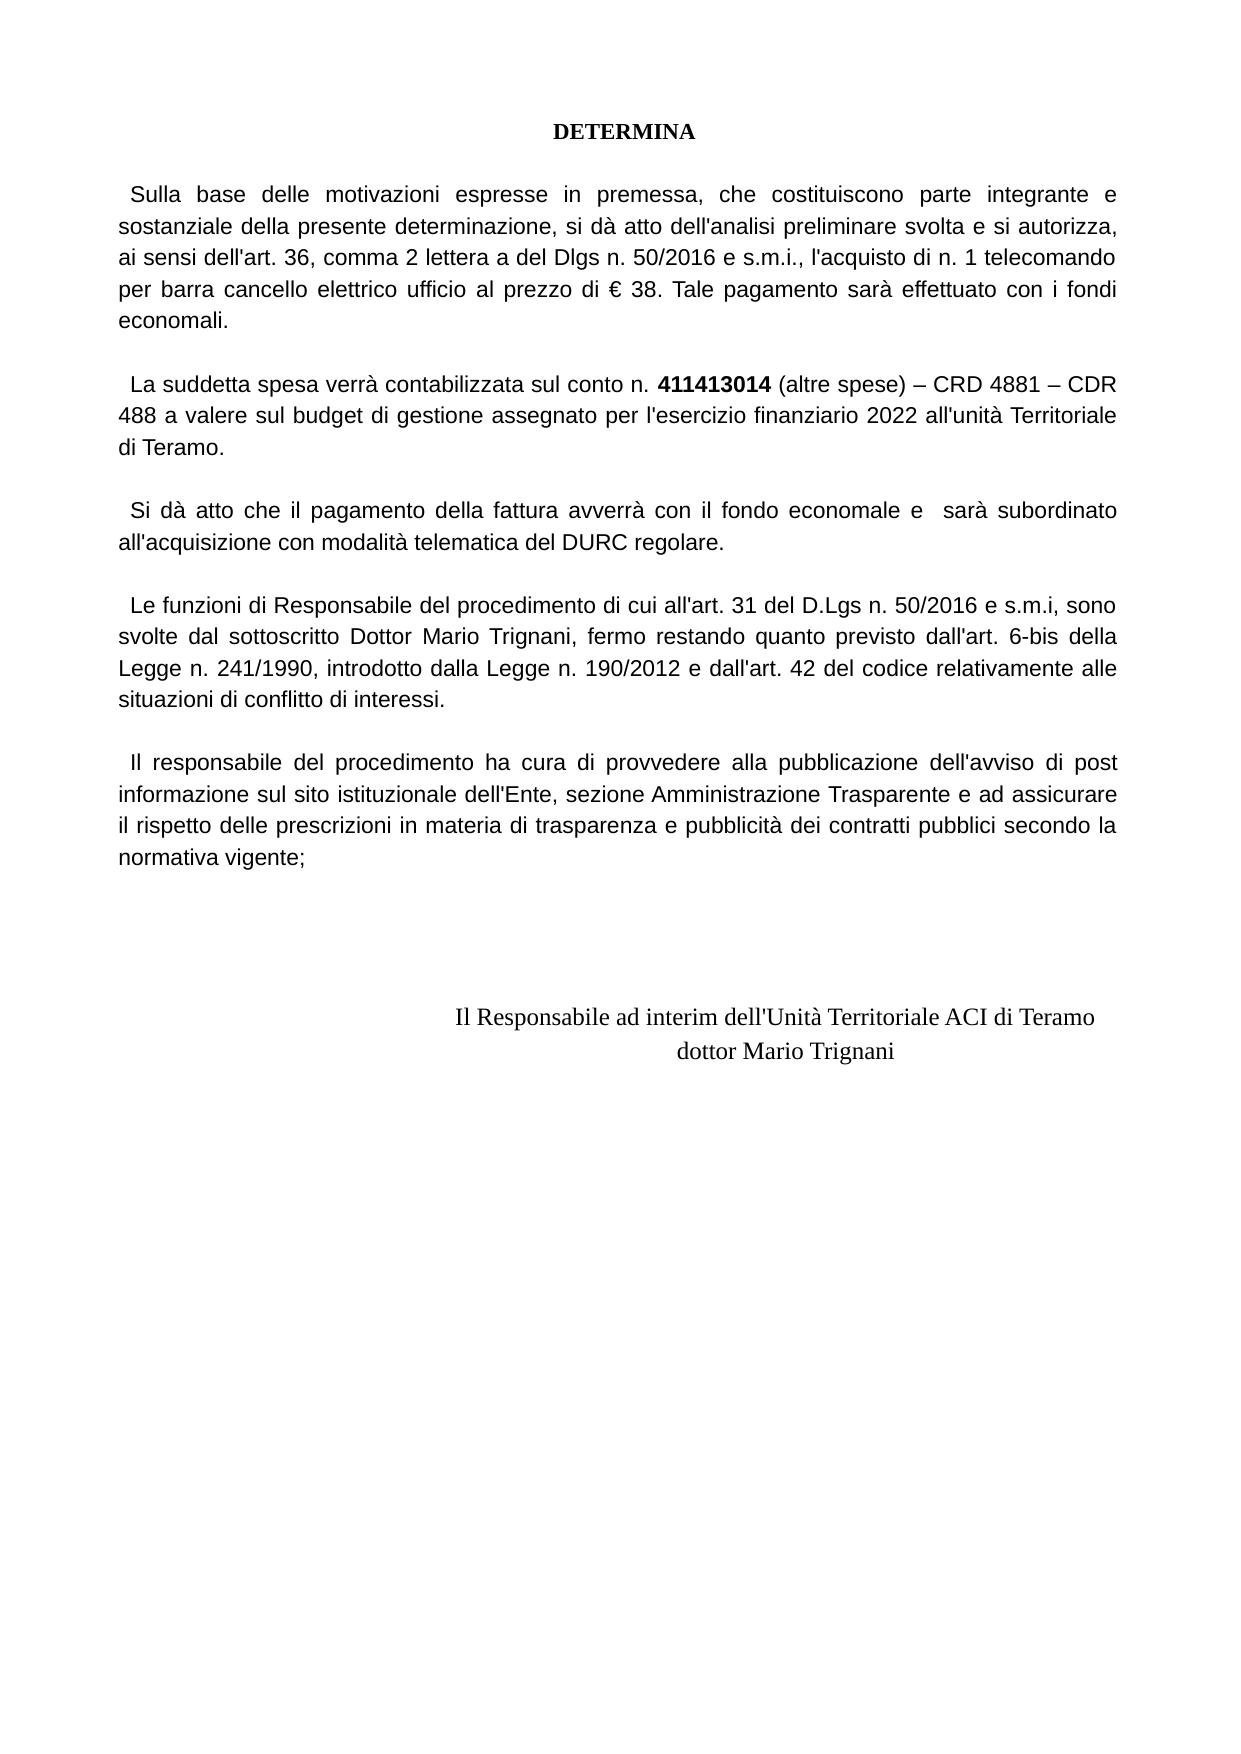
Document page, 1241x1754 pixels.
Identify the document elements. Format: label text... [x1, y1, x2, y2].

subtitle DETERMINA [118, 118, 1118, 144]
text Sulla base delle motivazioni espresse in premessa, che costituiscono parte integrante e sostanziale della presente determinazione, si dà atto dell'analisi preliminare svolta e si autorizza, ai sensi dell'art. 36, comma 2 lettera a del Dlgs n. 50/2016 e s.m.i., l'acquisto di n. 1 telecomando per barra cancello elettrico ufficio al prezzo di € 38. Tale pagamento sarà effettuato con i fondi economali. [118, 181, 1118, 334]
text Il Responsabile ad interim dell'Unità Territoriale ACI di Teramo [159, 1002, 1122, 1031]
text La suddetta spesa verrà contabilizzata sul conto n. 411413014 (altre spese) – CRD 4881 – CDR 488 a valere sul budget di gestione assegnato per l'esercizio finanziario 2022 all'unità Territoriale di Teramo. [118, 371, 1118, 460]
text Si dà atto che il pagamento della fattura avverrà con il fondo economale e sarà subordinato all'acquisizione con modalità telematica del DURC regolare. [118, 497, 1118, 555]
text dottor Mario Trignani [159, 1036, 1122, 1065]
text Il responsabile del procedimento ha cura di provvedere alla pubblicazione dell'avviso di post informazione sul sito istituzionale dell'Ente, sezione Amministrazione Trasparente e ad assicurare il rispetto delle prescrizioni in materia di trasparenza e pubblicità dei contratti pubblici secondo la normativa vigente; [118, 749, 1118, 870]
text Le funzioni di Responsabile del procedimento di cui all'art. 31 del D.Lgs n. 50/2016 e s.m.i, sono svolte dal sottoscritto Dottor Mario Trignani, fermo restando quanto previsto dall'art. 6-bis della Legge n. 241/1990, introdotto dalla Legge n. 190/2012 e dall'art. 42 del codice relativamente alle situazioni di conflitto di interessi. [118, 592, 1118, 713]
